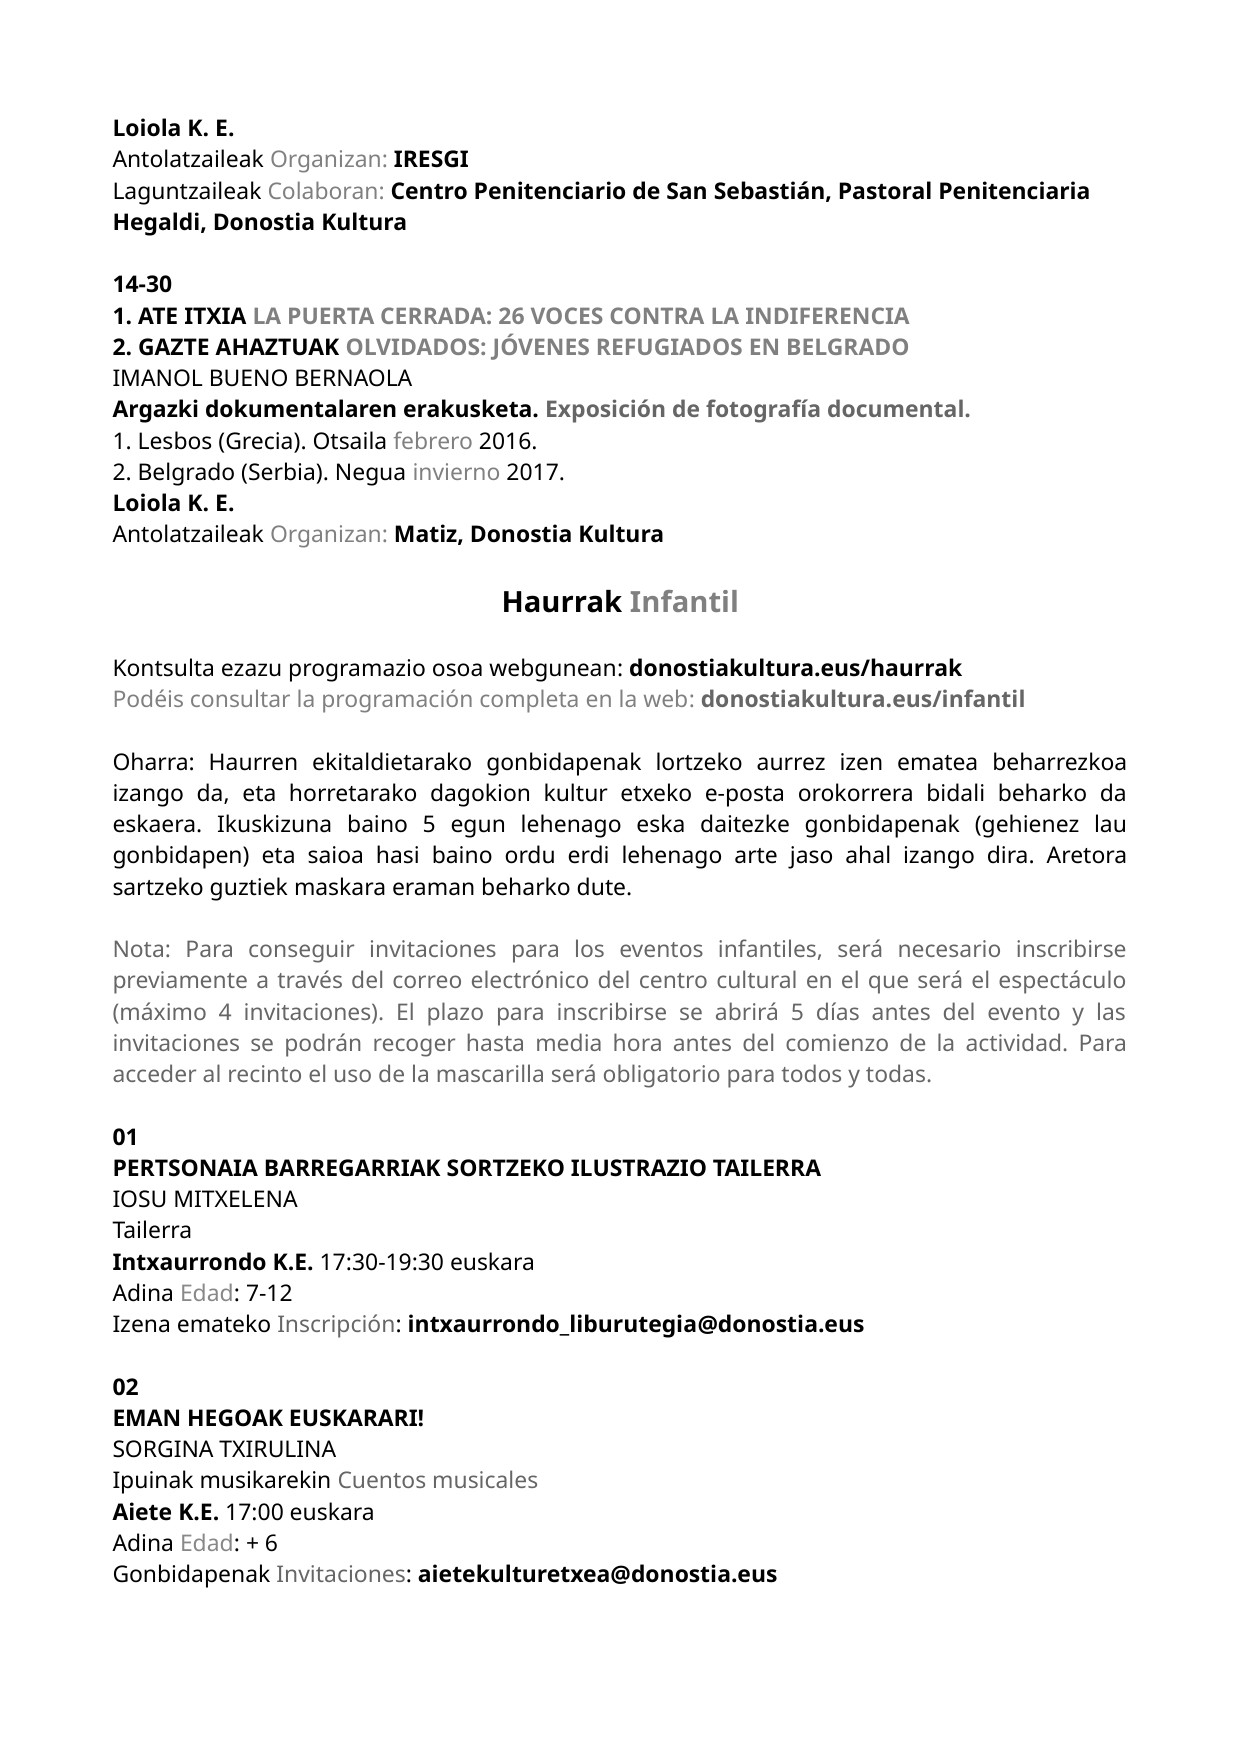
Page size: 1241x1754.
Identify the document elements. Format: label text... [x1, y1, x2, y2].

text Argazki dokumentalaren erakusketa. Exposición de fotografía documental. [112, 393, 1128, 425]
text Podéis consultar la programación completa en la web: donostiakultura.eus/infantil [112, 683, 1128, 714]
text PERTSONAIA BARREGARRIAK SORTZEKO ILUSTRAZIO TAILERRA [112, 1152, 1128, 1183]
text 1. ATE ITXIA LA PUERTA CERRADA: 26 voces contra la indiferencia [112, 300, 1128, 331]
text 2. GAZTE AHAZTUAK OLVIDADOS: JÓVENES REFUGIADOS EN BELGRADO [112, 331, 1128, 362]
text Aiete K.E. 17:00 euskara [112, 1496, 1128, 1527]
text Loiola K. E. [112, 112, 1128, 143]
text Loiola K. E. [112, 487, 1128, 518]
text 1. Lesbos (Grecia). Otsaila febrero 2016. [112, 425, 1128, 456]
text 14-30 [112, 268, 1128, 300]
text IMANOL BUENO BERNAOLA [112, 362, 1128, 393]
text Kontsulta ezazu programazio osoa webgunean: donostiakultura.eus/haurrak [112, 652, 1128, 683]
text Tailerra [112, 1214, 1128, 1246]
text Laguntzaileak Colaboran: Centro Penitenciario de San Sebastián, Pastoral Penitenciaria Hegaldi, Donostia Kultura [112, 175, 1128, 237]
text Gonbidapenak Invitaciones: aietekulturetxea@donostia.eus [112, 1558, 1128, 1589]
text Nota: Para conseguir invitaciones para los eventos infantiles, será necesario inscribirse previamente a través del correo electrónico del centro cultural en el que será el espectáculo (máximo 4 invitaciones). El plazo para inscribirse se abrirá 5 días antes del evento y las invitaciones se podrán recoger hasta media hora antes del comienzo de la actividad. Para acceder al recinto el uso de la mascarilla será obligatorio para todos y todas. [112, 933, 1128, 1089]
text Izena emateko Inscripción: intxaurrondo_liburutegia@donostia.eus [112, 1308, 1128, 1339]
text IOSU MITXELENA [112, 1183, 1128, 1214]
text SORGINA TXIRULINA [112, 1433, 1128, 1464]
text Haurrak Infantil [112, 581, 1128, 621]
text Ipuinak musikarekin Cuentos musicales [112, 1464, 1128, 1496]
text Oharra: Haurren ekitaldietarako gonbidapenak lortzeko aurrez izen ematea beharrezkoa izango da, eta horretarako dagokion kultur etxeko e-posta orokorrera bidali beharko da eskaera. Ikuskizuna baino 5 egun lehenago eska daitezke gonbidapenak (gehienez lau gonbidapen) eta saioa hasi baino ordu erdi lehenago arte jaso ahal izango dira. Aretora sartzeko guztiek maskara eraman beharko dute. [112, 746, 1128, 902]
text EMAN HEGOAK EUSKARARI! [112, 1402, 1128, 1433]
text 2. Belgrado (Serbia). Negua invierno 2017. [112, 456, 1128, 487]
text Adina Edad: 7-12 [112, 1277, 1128, 1308]
text 02 [112, 1371, 1128, 1402]
text 01 [112, 1121, 1128, 1152]
text Intxaurrondo K.E. 17:30-19:30 euskara [112, 1246, 1128, 1277]
text Antolatzaileak Organizan: IRESGI [112, 143, 1128, 175]
text Antolatzaileak Organizan: Matiz, Donostia Kultura [112, 518, 1128, 550]
text Adina Edad: + 6 [112, 1527, 1128, 1558]
